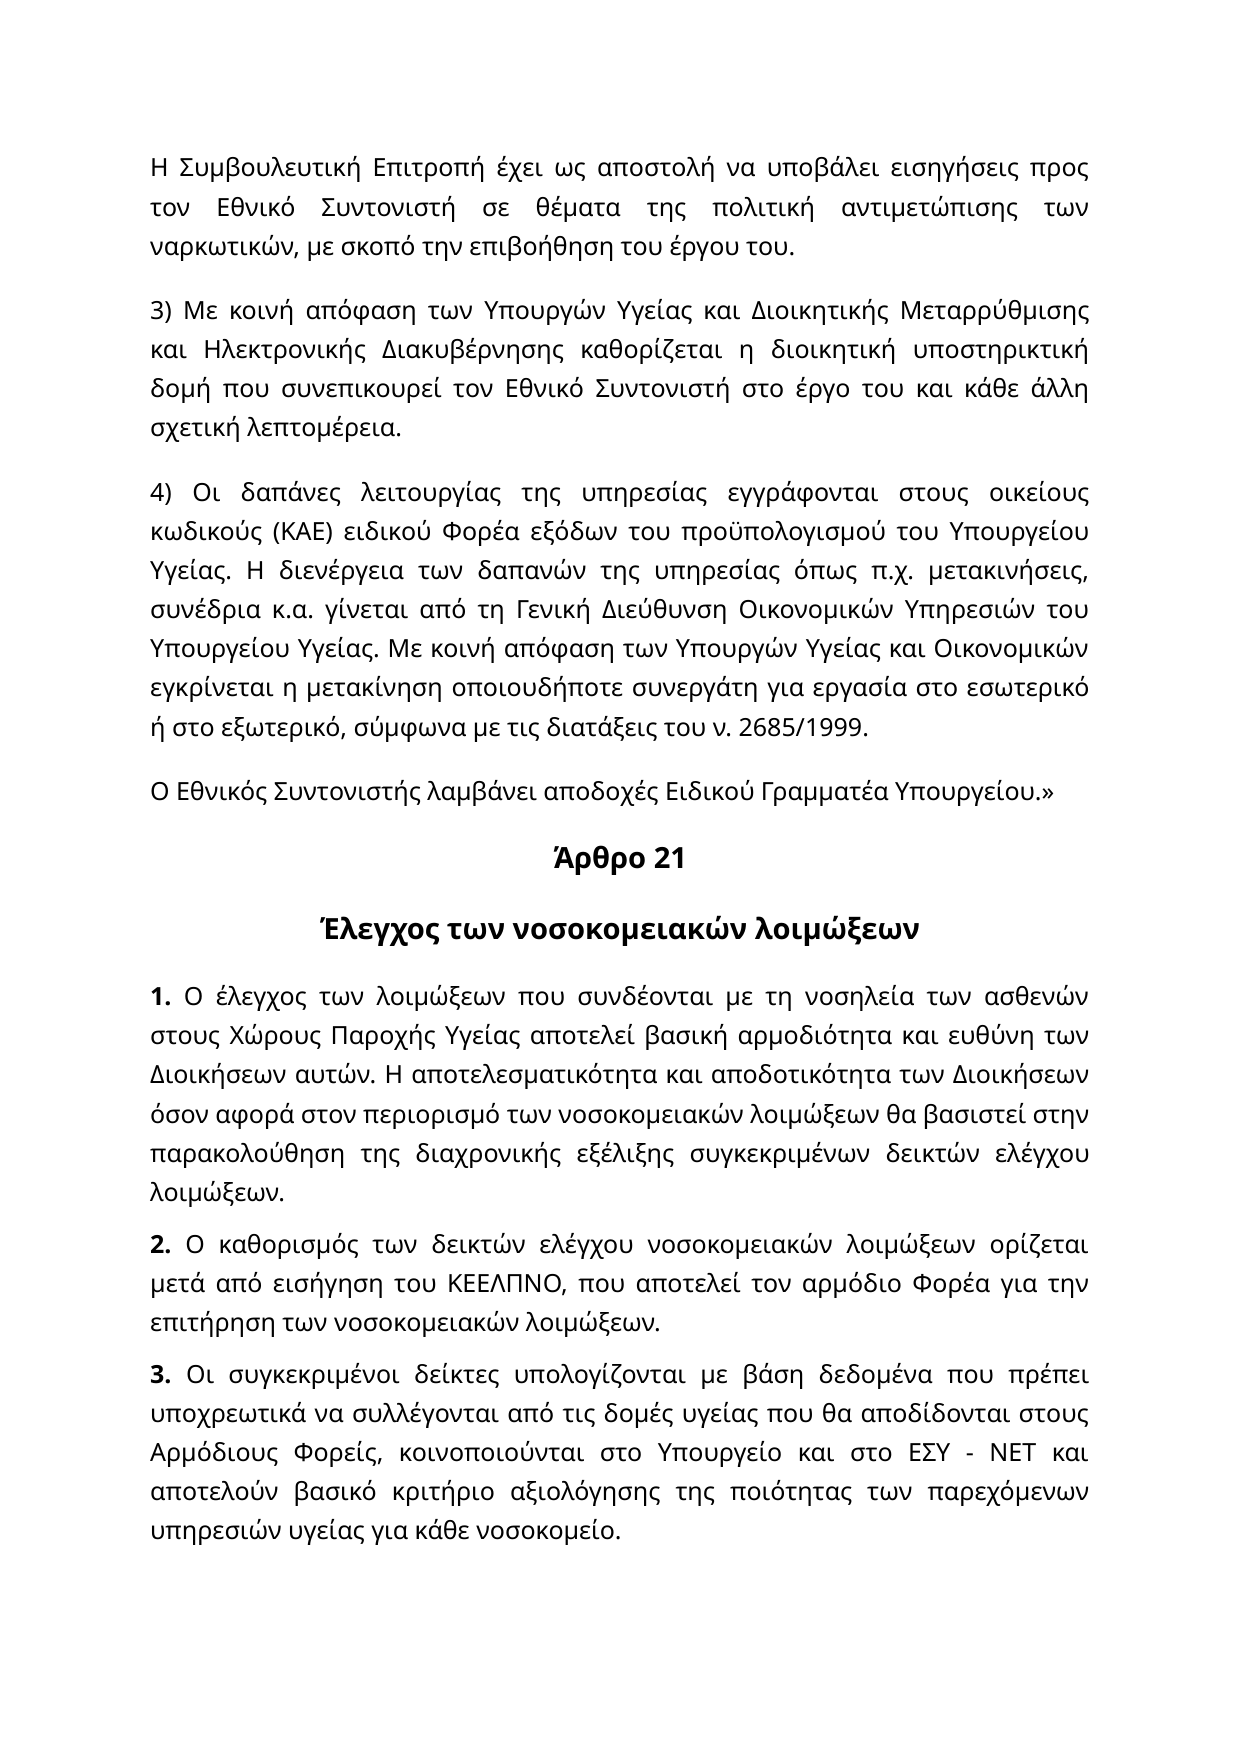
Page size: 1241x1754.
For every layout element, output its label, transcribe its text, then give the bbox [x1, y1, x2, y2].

text 2. Ο καθορισμός των δεικτών ελέγχου νοσοκομειακών λοιμώξεων ορίζεται μετά από εισήγηση του ΚΕΕΛΠΝΟ, που αποτελεί τον αρμόδιο Φορέα για την επιτήρηση των νοσοκομειακών λοιμώξεων. [150, 1226, 1090, 1339]
text Ο Εθνικός Συντονιστής λαμβάνει αποδοχές Ειδικού Γραμματέα Υπουργείου.» [150, 773, 1090, 807]
text 3) Με κοινή απόφαση των Υπουργών Υγείας και Διοικητικής Μεταρρύθμισης και Ηλεκτρονικής Διακυβέρνησης καθορίζεται η διοικητική υποστηρικτική δομή που συνεπικουρεί τον Εθνικό Συντονιστή στο έργο του και κάθε άλλη σχετική λεπτομέρεια. [150, 292, 1090, 444]
text 1. Ο έλεγχος των λοιμώξεων που συνδέονται με τη νοσηλεία των ασθενών στους Χώρους Παροχής Υγείας αποτελεί βασική αρμοδιότητα και ευθύνη των Διοικήσεων αυτών. Η αποτελεσματικότητα και αποδοτικότητα των Διοικήσεων όσον αφορά στον περιορισμό των νοσοκομειακών λοιμώξεων θα βασιστεί στην παρακολούθηση της διαχρονικής εξέλιξης συγκεκριμένων δεικτών ελέγχου λοιμώξεων. [150, 979, 1090, 1209]
text Η Συμβουλευτική Επιτροπή έχει ως αποστολή να υποβάλει εισηγήσεις προς τον Εθνικό Συντονιστή σε θέματα της πολιτική αντιμετώπισης των ναρκωτικών, με σκοπό την επιβοήθηση του έργου του. [150, 150, 1090, 262]
subtitle Άρθρο 21 [150, 837, 1090, 877]
subtitle Έλεγχος των νοσοκομειακών λοιμώξεων [150, 908, 1090, 948]
text 4) Οι δαπάνες λειτουργίας της υπηρεσίας εγγράφονται στους οικείους κωδικούς (ΚΑΕ) ειδικού Φορέα εξόδων του προϋπολογισμού του Υπουργείου Υγείας. Η διενέργεια των δαπανών της υπηρεσίας όπως π.χ. μετακινήσεις, συνέδρια κ.α. γίνεται από τη Γενική Διεύθυνση Οικονομικών Υπηρεσιών του Υπουργείου Υγείας. Με κοινή απόφαση των Υπουργών Υγείας και Οικονομικών εγκρίνεται η μετακίνηση οποιουδήποτε συνεργάτη για εργασία στο εσωτερικό ή στο εξωτερικό, σύμφωνα με τις διατάξεις του ν. 2685/1999. [150, 474, 1090, 743]
text 3. Οι συγκεκριμένοι δείκτες υπολογίζονται με βάση δεδομένα που πρέπει υποχρεωτικά να συλλέγονται από τις δομές υγείας που θα αποδίδονται στους Αρμόδιους Φορείς, κοινοποιούνται στο Υπουργείο και στο ΕΣΥ - NET και αποτελούν βασικό κριτήριο αξιολόγησης της ποιότητας των παρεχόμενων υπηρεσιών υγείας για κάθε νοσοκομείο. [150, 1356, 1090, 1547]
